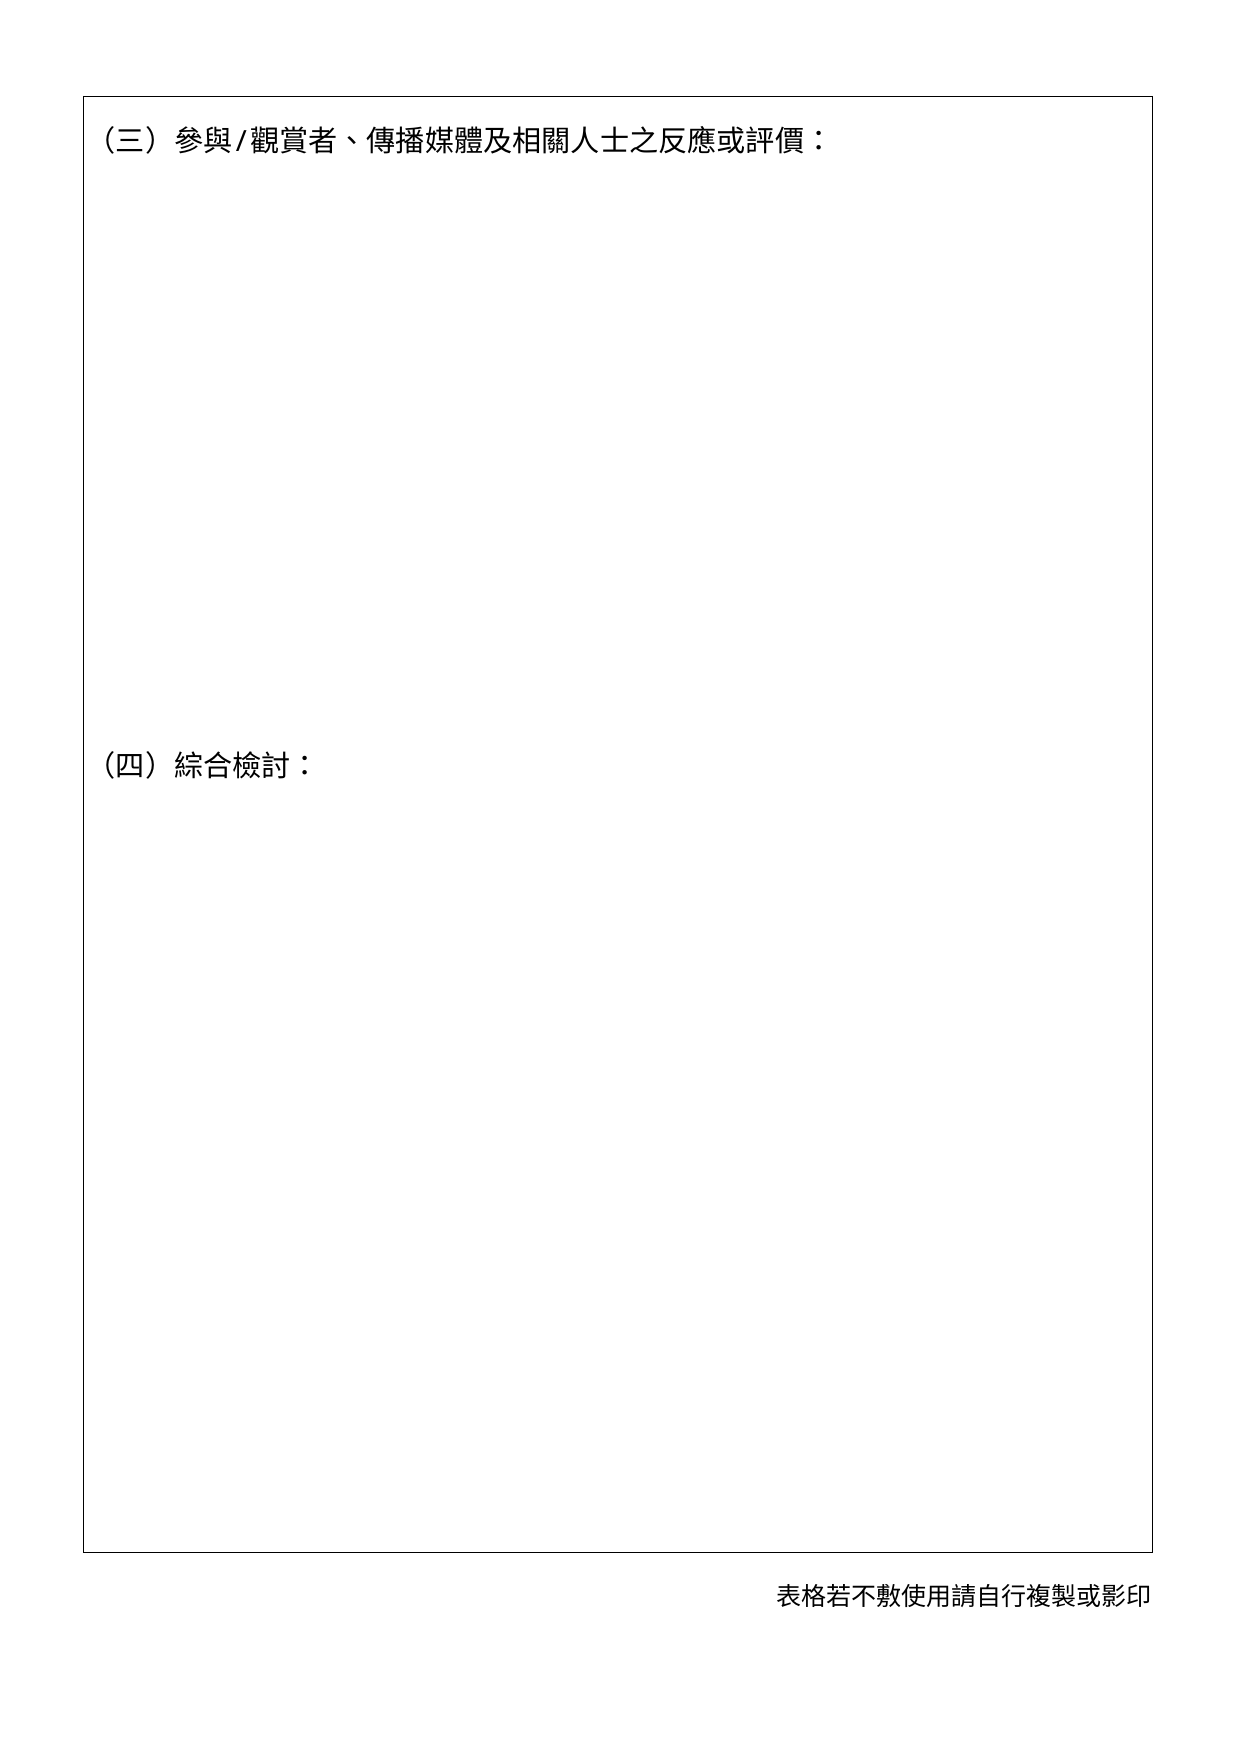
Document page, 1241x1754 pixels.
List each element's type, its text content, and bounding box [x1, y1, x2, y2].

table_cell （三）參與/觀賞者、傳播媒體及相關人士之反應或評價： （四）綜合檢討： [84, 97, 1152, 1552]
text 表格若不敷使用請自行複製或影印 [118, 1553, 1152, 1616]
